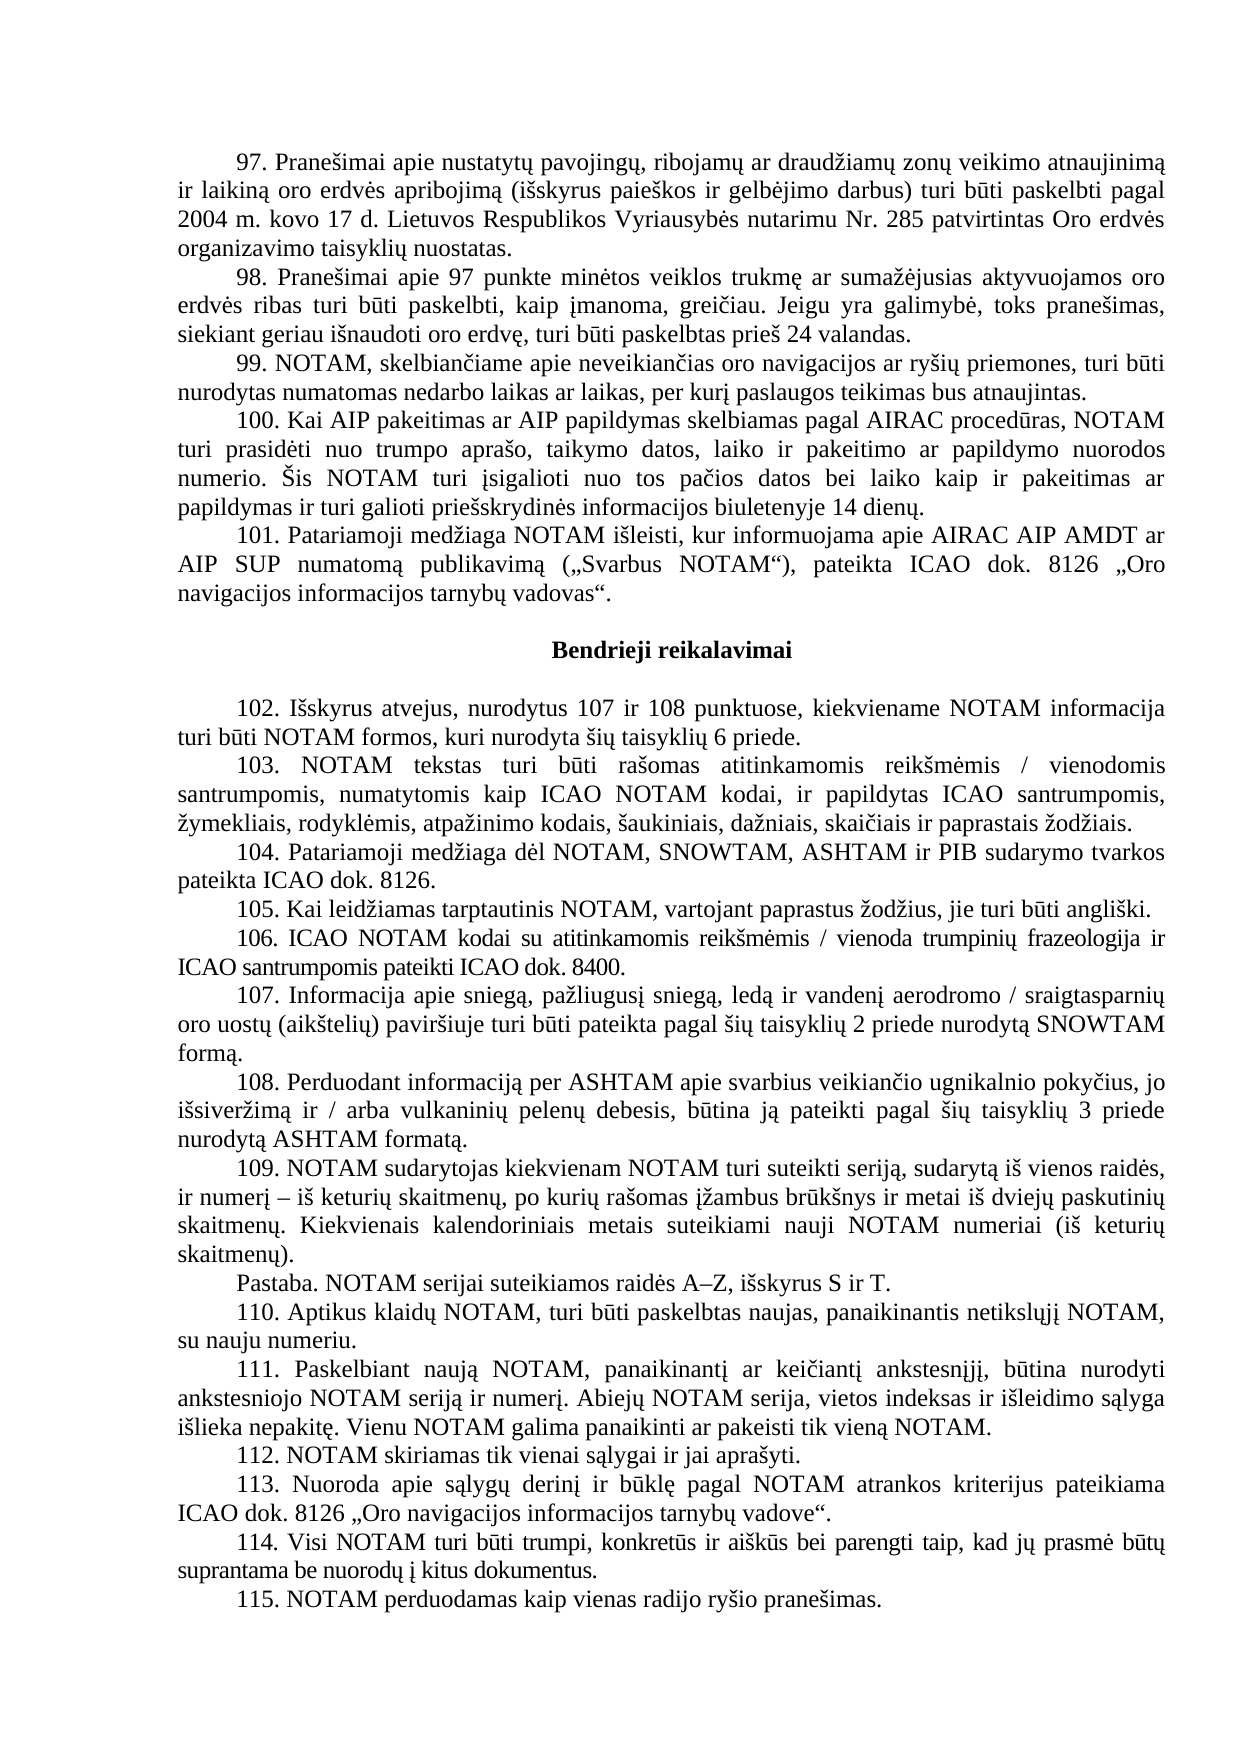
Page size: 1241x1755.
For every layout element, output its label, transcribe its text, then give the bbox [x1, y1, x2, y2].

text 110. Aptikus klaidų NOTAM, turi būti paskelbtas naujas, panaikinantis netikslųjį NOTAM, su nauju numeriu. [177, 1297, 1166, 1354]
text 99. NOTAM, skelbiančiame apie neveikiančias oro navigacijos ar ryšių priemones, turi būti nurodytas numatomas nedarbo laikas ar laikas, per kurį paslaugos teikimas bus atnaujintas. [177, 348, 1166, 406]
text 103. NOTAM tekstas turi būti rašomas atitinkamomis reikšmėmis / vienodomis santrumpomis, numatytomis kaip ICAO NOTAM kodai, ir papildytas ICAO santrumpomis, žymekliais, rodyklėmis, atpažinimo kodais, šaukiniais, dažniais, skaičiais ir paprastais žodžiais. [177, 751, 1166, 837]
text 98. Pranešimai apie 97 punkte minėtos veiklos trukmę ar sumažėjusias aktyvuojamos oro erdvės ribas turi būti paskelbti, kaip įmanoma, greičiau. Jeigu yra galimybė, toks pranešimas, siekiant geriau išnaudoti oro erdvę, turi būti paskelbtas prieš 24 valandas. [177, 262, 1166, 348]
text 108. Perduodant informaciją per ASHTAM apie svarbius veikiančio ugnikalnio pokyčius, jo išsiveržimą ir / arba vulkaninių pelenų debesis, būtina ją pateikti pagal šių taisyklių 3 priede nurodytą ASHTAM formatą. [177, 1067, 1166, 1153]
text 115. NOTAM perduodamas kaip vienas radijo ryšio pranešimas. [177, 1584, 1166, 1613]
text 105. Kai leidžiamas tarptautinis NOTAM, vartojant paprastus žodžius, jie turi būti angliški. [177, 894, 1166, 923]
text 100. Kai AIP pakeitimas ar AIP papildymas skelbiamas pagal AIRAC procedūras, NOTAM turi prasidėti nuo trumpo aprašo, taikymo datos, laiko ir pakeitimo ar papildymo nuorodos numerio. Šis NOTAM turi įsigalioti nuo tos pačios datos bei laiko kaip ir pakeitimas ar papildymas ir turi galioti priešskrydinės informacijos biuletenyje 14 dienų. [177, 406, 1166, 521]
text 101. Patariamoji medžiaga NOTAM išleisti, kur informuojama apie AIRAC AIP AMDT ar AIP SUP numatomą publikavimą („Svarbus NOTAM“), pateikta ICAO dok. 8126 „Oro navigacijos informacijos tarnybų vadovas“. [177, 521, 1166, 607]
text 97. Pranešimai apie nustatytų pavojingų, ribojamų ar draudžiamų zonų veikimo atnaujinimą ir laikiną oro erdvės apribojimą (išskyrus paieškos ir gelbėjimo darbus) turi būti paskelbti pagal 2004 m. kovo 17 d. Lietuvos Respublikos Vyriausybės nutarimu Nr. 285 patvirtintas Oro erdvės organizavimo taisyklių nuostatas. [177, 147, 1166, 262]
text 109. NOTAM sudarytojas kiekvienam NOTAM turi suteikti seriją, sudarytą iš vienos raidės, ir numerį – iš keturių skaitmenų, po kurių rašomas įžambus brūkšnys ir metai iš dviejų paskutinių skaitmenų. Kiekvienais kalendoriniais metais suteikiami nauji NOTAM numeriai (iš keturių skaitmenų). [177, 1153, 1166, 1268]
text 107. Informacija apie sniegą, pažliugusį sniegą, ledą ir vandenį aerodromo / sraigtasparnių oro uostų (aikštelių) paviršiuje turi būti pateikta pagal šių taisyklių 2 priede nurodytą SNOWTAM formą. [177, 981, 1166, 1067]
text 102. Išskyrus atvejus, nurodytus 107 ir 108 punktuose, kiekviename NOTAM informacija turi būti NOTAM formos, kuri nurodyta šių taisyklių 6 priede. [177, 693, 1166, 751]
text 111. Paskelbiant naują NOTAM, panaikinantį ar keičiantį ankstesnįjį, būtina nurodyti ankstesniojo NOTAM seriją ir numerį. Abiejų NOTAM serija, vietos indeksas ir išleidimo sąlyga išlieka nepakitę. Vienu NOTAM galima panaikinti ar pakeisti tik vieną NOTAM. [177, 1354, 1166, 1441]
text 104. Patariamoji medžiaga dėl NOTAM, SNOWTAM, ASHTAM ir PIB sudarymo tvarkos pateikta ICAO dok. 8126. [177, 837, 1166, 894]
text 113. Nuoroda apie sąlygų derinį ir būklę pagal NOTAM atrankos kriterijus pateikiama ICAO dok. 8126 „Oro navigacijos informacijos tarnybų vadove“. [177, 1469, 1166, 1527]
text 112. NOTAM skiriamas tik vienai sąlygai ir jai aprašyti. [177, 1441, 1166, 1469]
text 114. Visi NOTAM turi būti trumpi, konkretūs ir aiškūs bei parengti taip, kad jų prasmė būtų suprantama be nuorodų į kitus dokumentus. [177, 1527, 1166, 1584]
text 106. ICAO NOTAM kodai su atitinkamomis reikšmėmis / vienoda trumpinių frazeologija ir ICAO santrumpomis pateikti ICAO dok. 8400. [177, 923, 1166, 981]
text Pastaba. NOTAM serijai suteikiamos raidės A–Z, išskyrus S ir T. [177, 1268, 1166, 1297]
text Bendrieji reikalavimai [177, 636, 1166, 664]
